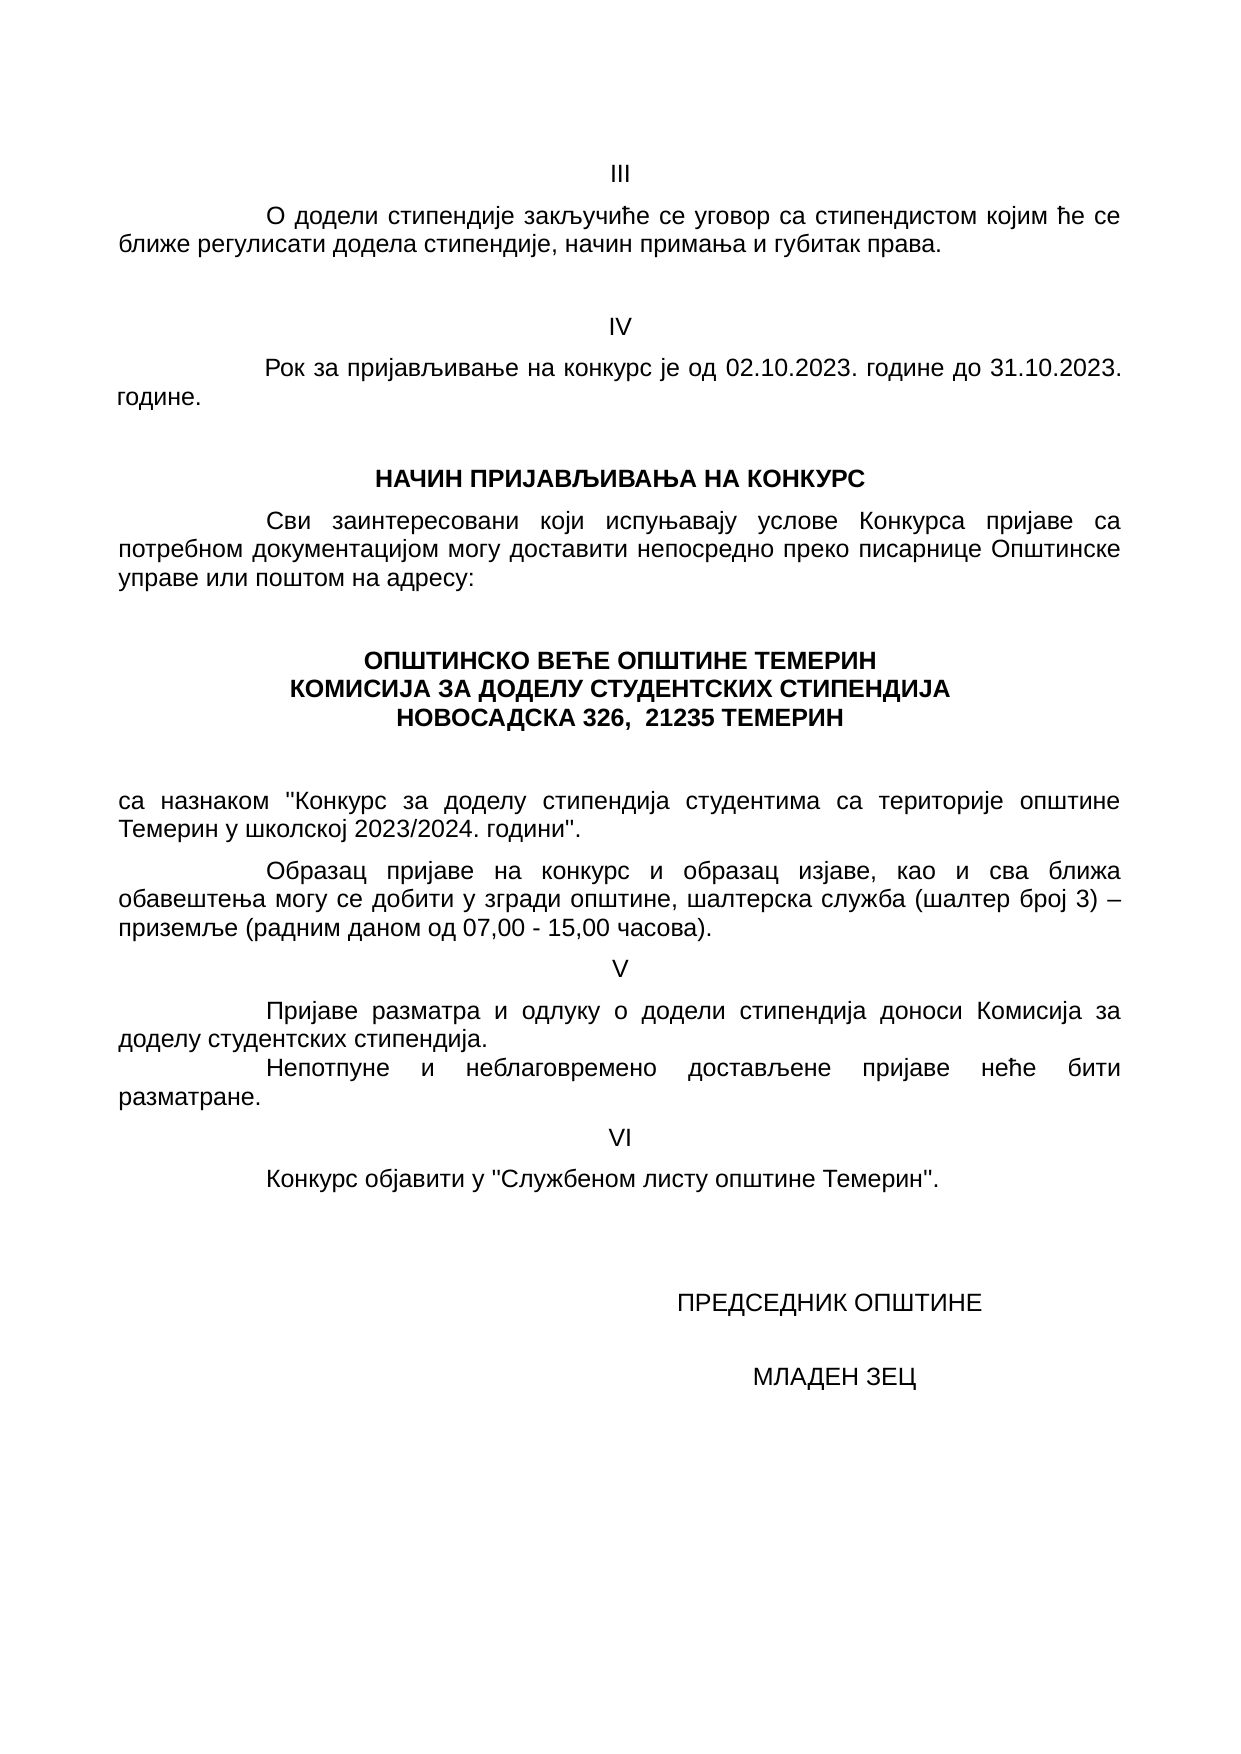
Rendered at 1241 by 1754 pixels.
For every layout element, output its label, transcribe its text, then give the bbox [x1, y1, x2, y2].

text Рок за пријављивање на конкурс је од 02.10.2023. године до 31.10.2023. године. [42, 353, 1122, 411]
text Пријаве разматра и одлуку о додели стипендија доноси Комисија за доделу студентских стипендија. Непотпуне и неблаговремено достављене пријаве неће бити разматране. [118, 996, 1122, 1111]
text Сви заинтересовани који испуњавају услове Конкурса пријаве са потребном документацијом могу доставити непосредно преко писарнице Општинске управе или поштом на адресу: [118, 506, 1122, 592]
text ПРЕДСЕДНИК ОПШТИНЕ [118, 1288, 1122, 1317]
text III [118, 159, 1122, 188]
text IV [118, 312, 1122, 341]
text Конкурс објавити у ''Службеном листу општине Темерин''. [118, 1164, 1122, 1193]
text са назнаком ''Конкурс за доделу стипендија студентима са територије општине Темерин у школској 2023/2024. години''. [118, 786, 1122, 843]
text О додели стипендије закључиће се уговор са стипендистом којим ће се ближе регулисати додела стипендије, начин примања и губитак права. [118, 201, 1122, 258]
text МЛАДЕН ЗЕЦ [118, 1358, 1122, 1392]
text Образац пријаве на конкурс и образац изјаве, као и сва ближа обавештења могу се добити у згради општине, шалтерска служба (шалтер број 3) – приземље (радним даном од 07,00 - 15,00 часова). [118, 856, 1122, 942]
text V [118, 954, 1122, 983]
text НАЧИН ПРИЈАВЉИВАЊА НА КОНКУРС [118, 464, 1122, 493]
text ОПШТИНСКО ВЕЋЕ ОПШТИНЕ ТЕМЕРИН КОМИСИЈА ЗА ДОДЕЛУ СТУДЕНТСКИХ СТИПЕНДИЈА НОВОСАДСКА 326, 21235 ТЕМЕРИН [118, 646, 1122, 732]
text VI [118, 1123, 1122, 1152]
